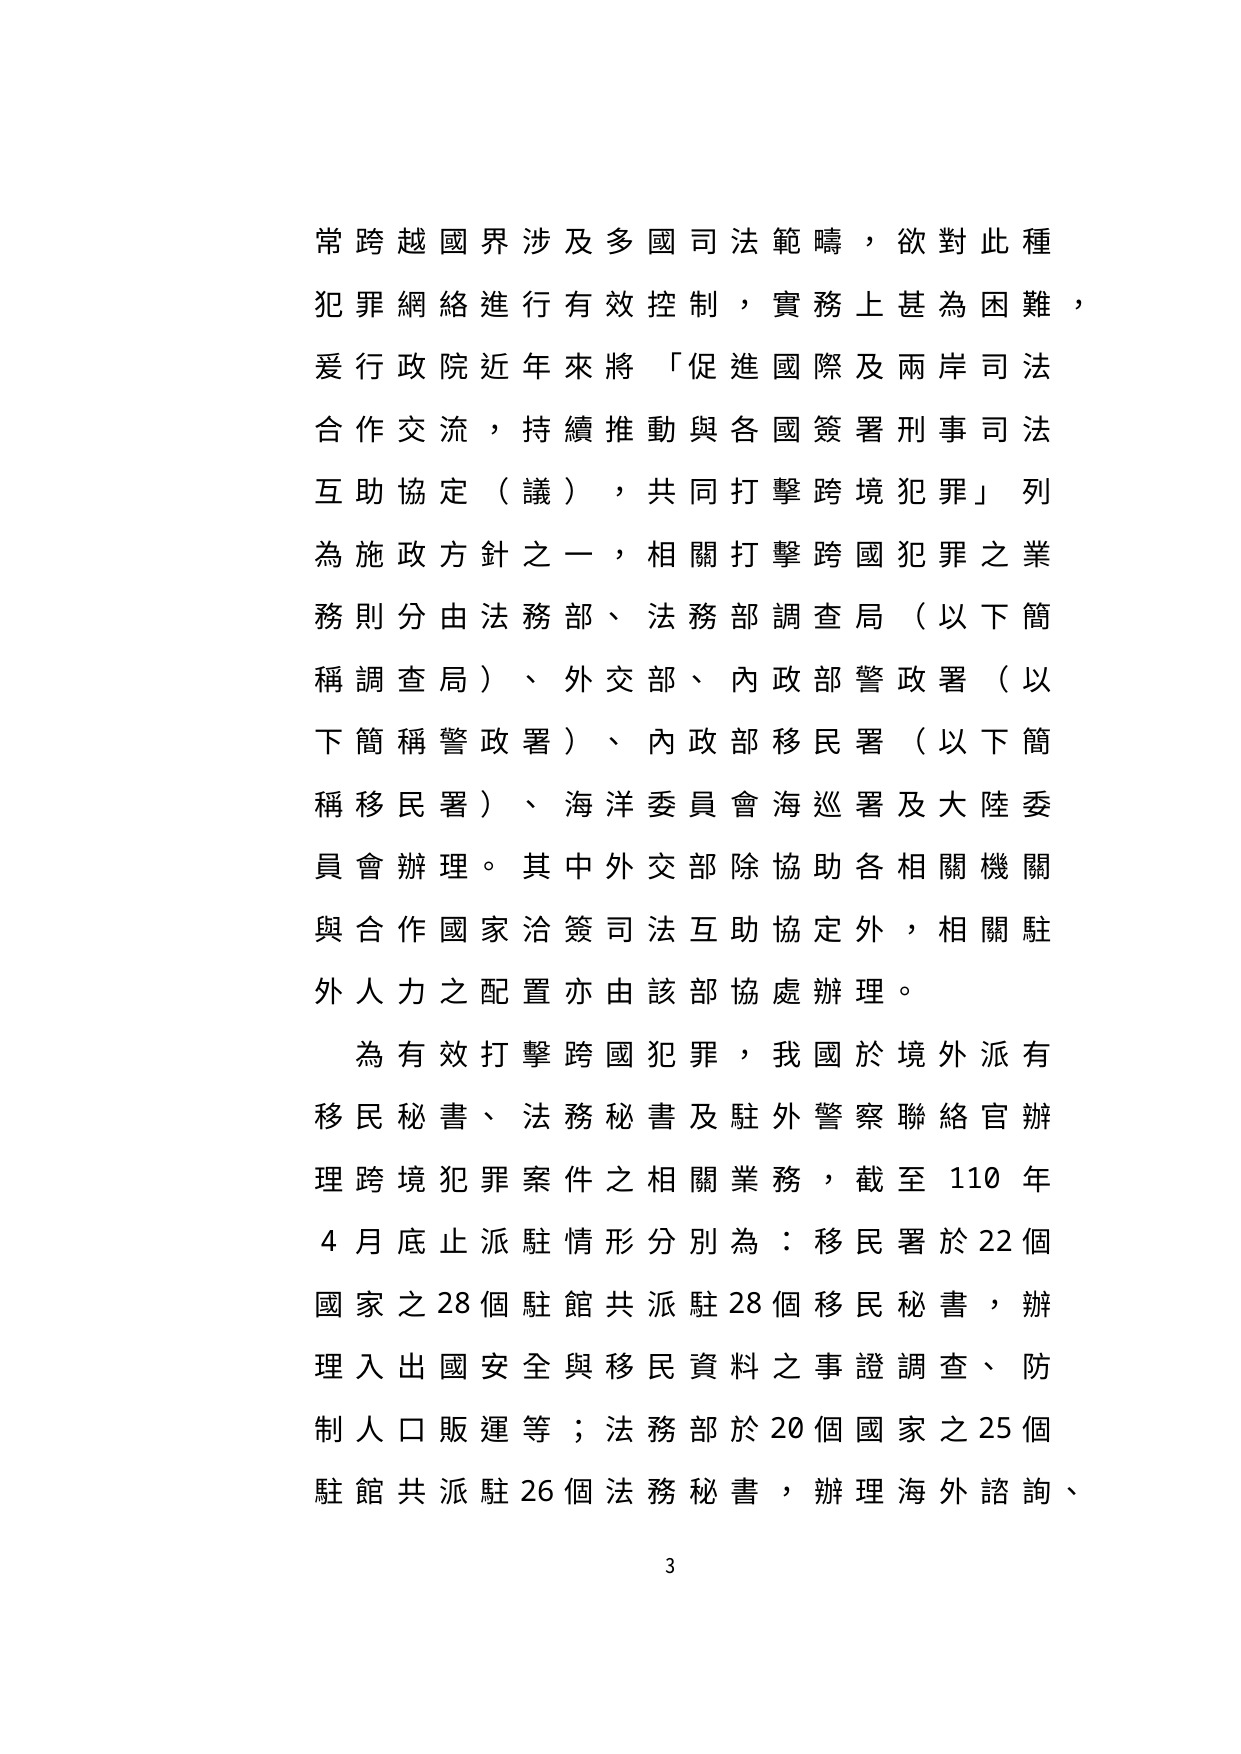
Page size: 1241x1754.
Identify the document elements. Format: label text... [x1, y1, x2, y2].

text 由於跨國犯罪活動極具隱密性，同時經常跨越國界涉及多國司法範疇，欲對此種犯罪網絡進行有效控制，實務上甚為困難，爰行政院近年來將「促進國際及兩岸司法合作交流，持續推動與各國簽署刑事司法互助協定（議），共同打擊跨境犯罪」列為施政方針之一，相關打擊跨國犯罪之業務則分由法務部、法務部調查局（以下簡稱調查局）、外交部、內政部警政署（以下簡稱警政署）、內政部移民署（以下簡稱移民署）、海洋委員會海巡署及大陸委員會辦理。其中外交部除協助各相關機關與合作國家洽簽司法互助協定外，相關駐外人力之配置亦由該部協處辦理。 [271, 198, 1058, 1011]
text 為有效打擊跨國犯罪，我國於境外派有移民秘書、法務秘書及駐外警察聯絡官辦理跨境犯罪案件之相關業務，截至110年4月底止派駐情形分別為：移民署於22個國家之28個駐館共派駐28個移民秘書，辦理入出國安全與移民資料之事證調查、防制人口販運等；法務部於20個國家之25個駐館共派駐26個法務秘書，辦理海外諮詢、境外滲透防制、使館安全防護、海外安全調查、跨國犯罪防制及國際合作等工作；至警政署則於13個駐館各派駐1位警察聯絡官，辦理跨國犯罪案件之偵查及後續遣返等作業。經檢視各權責機關人力之部署情形（詳表1），部分國家未配置完整之駐外人力，如印度、緬甸、加拿大、法國及英國等皆派有法務秘書及移民秘書，惟缺乏警察聯絡官之派駐，執法網絡未健全恐增加跨國犯罪防制之困難度。 [271, 1011, 1058, 1511]
